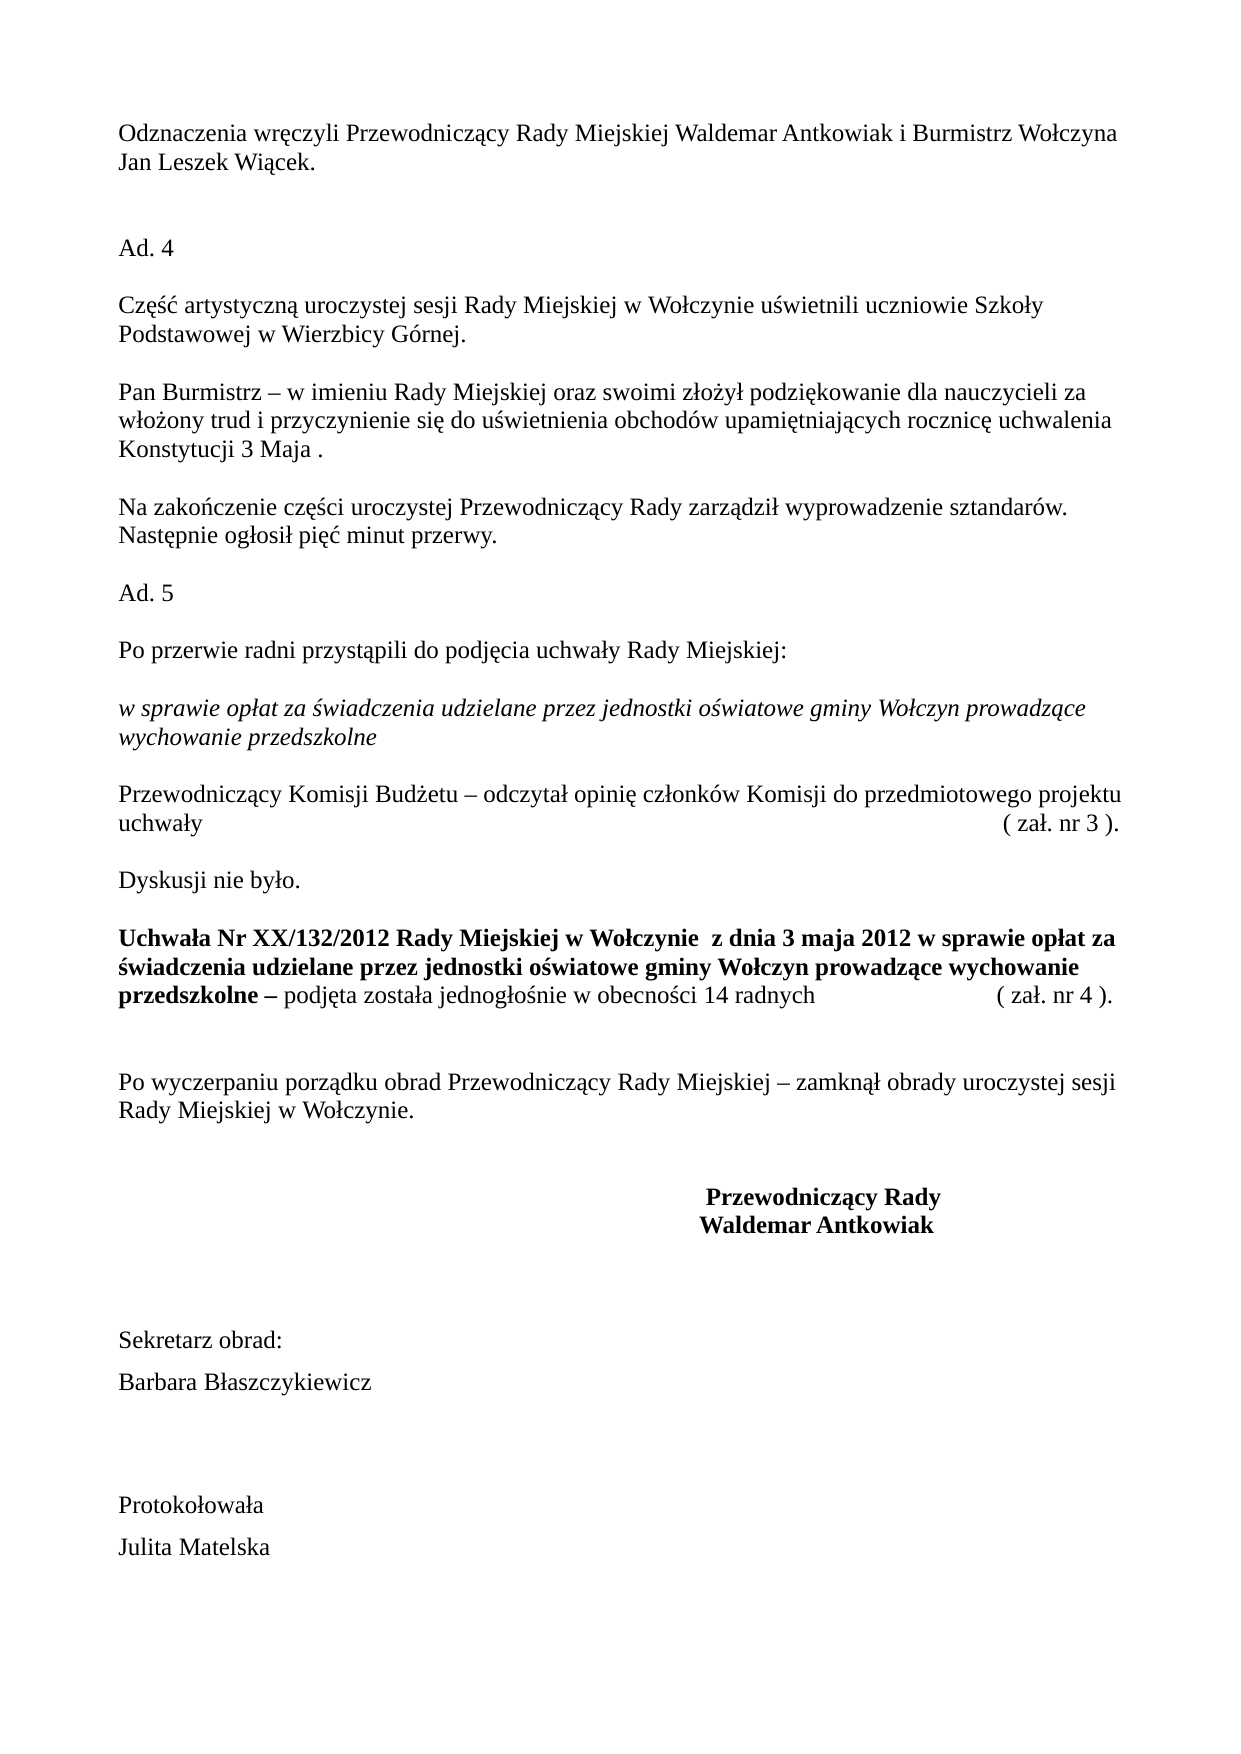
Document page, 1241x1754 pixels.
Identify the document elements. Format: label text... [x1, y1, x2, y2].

text Ad. 4 [118, 233, 1122, 262]
text Dyskusji nie było. [118, 866, 1122, 894]
text Protokołowała [118, 1491, 1122, 1519]
text Przewodniczący Komisji Budżetu – odczytał opinię członków Komisji do przedmiotowego projektu uchwały ( zał. nr 3 ). [118, 779, 1122, 837]
text Przewodniczący Rady [118, 1182, 1122, 1211]
text Sekretarz obrad: [118, 1326, 1122, 1354]
text Barbara Błaszczykiewicz [118, 1367, 1122, 1396]
text Po wyczerpaniu porządku obrad Przewodniczący Rady Miejskiej – zamknął obrady uroczystej sesji Rady Miejskiej w Wołczynie. [118, 1067, 1122, 1124]
text Pan Burmistrz – w imieniu Rady Miejskiej oraz swoimi złożył podziękowanie dla nauczycieli za włożony trud i przyczynienie się do uświetnienia obchodów upamiętniających rocznicę uchwalenia Konstytucji 3 Maja . [118, 377, 1122, 463]
text Odznaczenia wręczyli Przewodniczący Rady Miejskiej Waldemar Antkowiak i Burmistrz Wołczyna Jan Leszek Wiącek. [118, 118, 1122, 176]
text w sprawie opłat za świadczenia udzielane przez jednostki oświatowe gminy Wołczyn prowadzące wychowanie przedszkolne [118, 693, 1122, 751]
text Waldemar Antkowiak [118, 1211, 1122, 1239]
text Następnie ogłosił pięć minut przerwy. [118, 521, 1122, 549]
text Po przerwie radni przystąpili do podjęcia uchwały Rady Miejskiej: [118, 636, 1122, 664]
text Julita Matelska [118, 1532, 1122, 1561]
text Uchwała Nr XX/132/2012 Rady Miejskiej w Wołczynie z dnia 3 maja 2012 w sprawie opłat za świadczenia udzielane przez jednostki oświatowe gminy Wołczyn prowadzące wychowanie przedszkolne – podjęta została jednogłośnie w obecności 14 radnych ( zał. nr 4 ). [118, 923, 1122, 1009]
text Na zakończenie części uroczystej Przewodniczący Rady zarządził wyprowadzenie sztandarów. [118, 492, 1122, 521]
text Część artystyczną uroczystej sesji Rady Miejskiej w Wołczynie uświetnili uczniowie Szkoły Podstawowej w Wierzbicy Górnej. [118, 291, 1122, 348]
text Ad. 5 [118, 578, 1122, 607]
